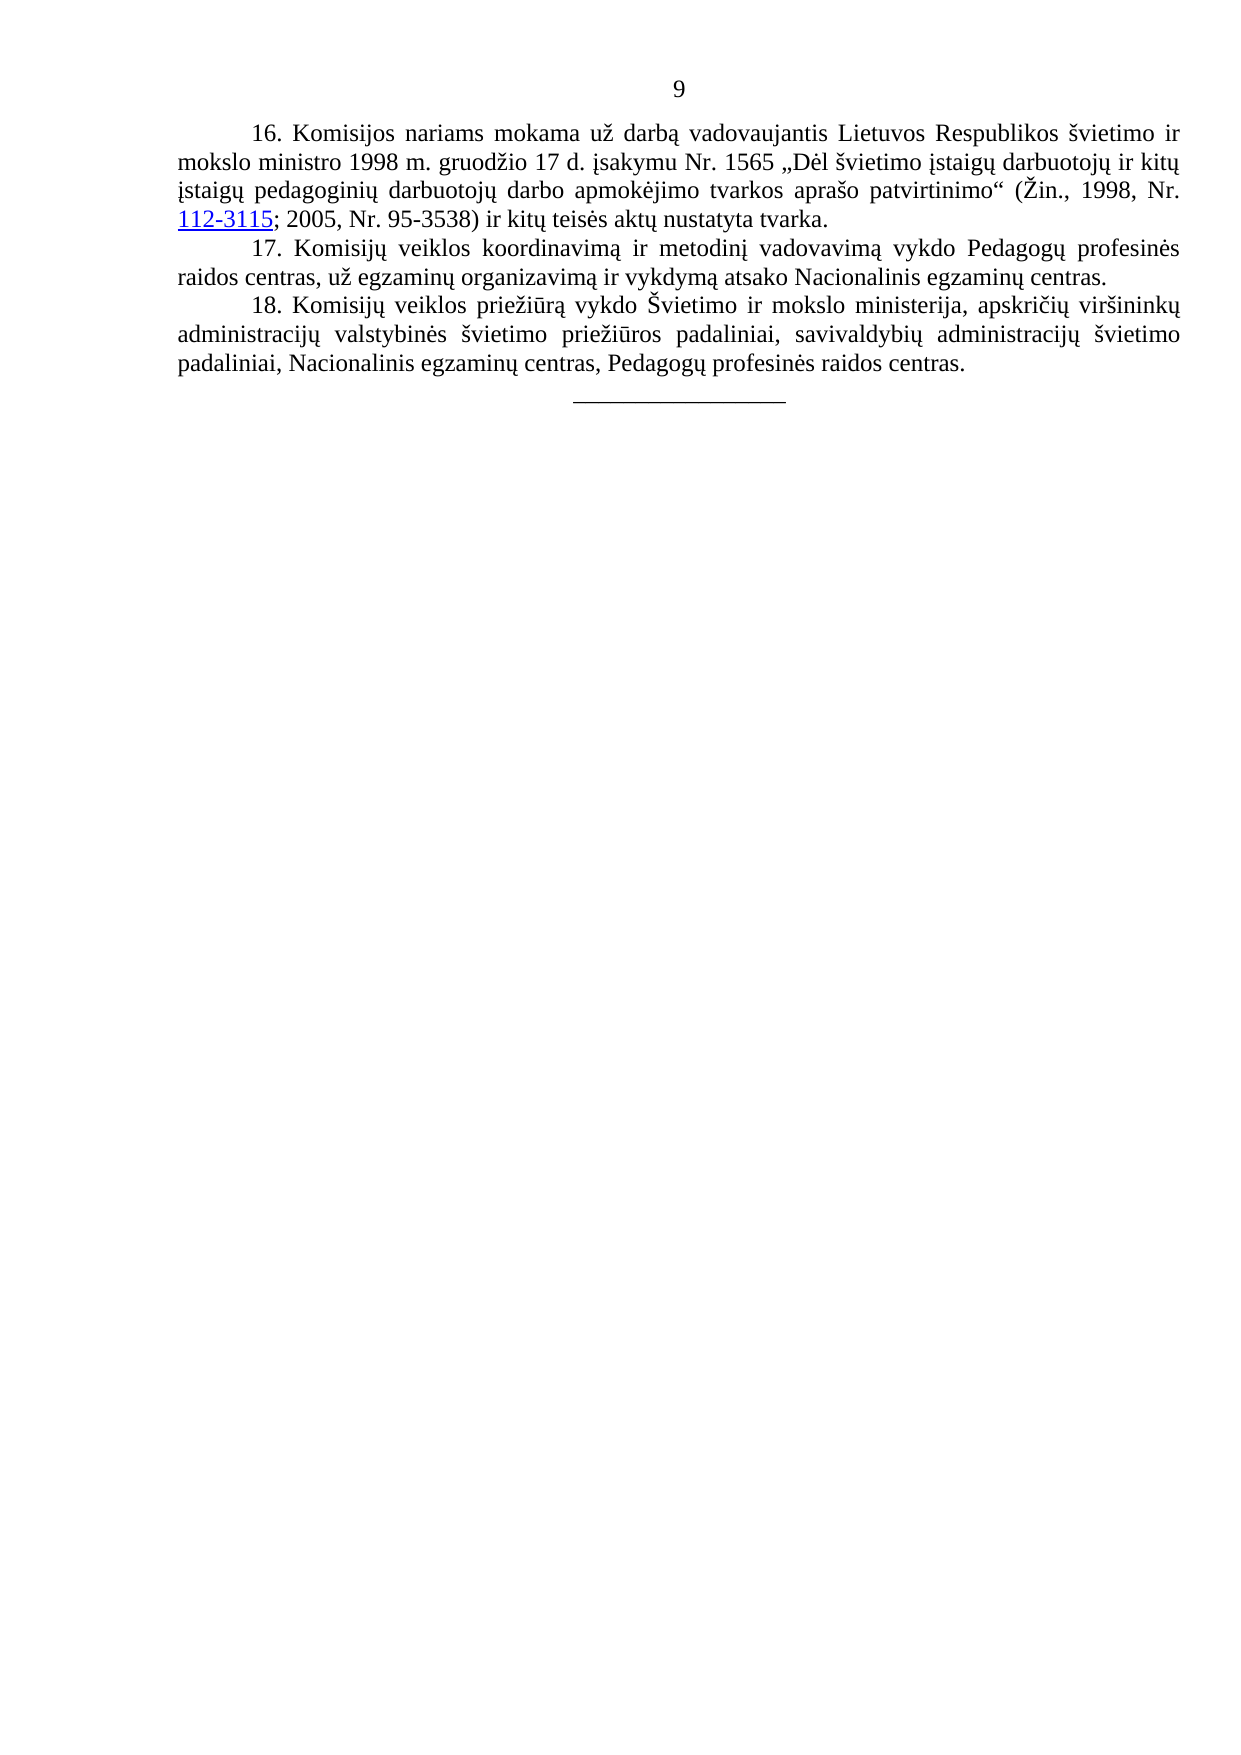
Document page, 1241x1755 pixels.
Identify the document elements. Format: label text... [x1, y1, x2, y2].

text 16. Komisijos nariams mokama už darbą vadovaujantis Lietuvos Respublikos švietimo ir mokslo ministro 1998 m. gruodžio 17 d. įsakymu Nr. 1565 „Dėl švietimo įstaigų darbuotojų ir kitų įstaigų pedagoginių darbuotojų darbo apmokėjimo tvarkos aprašo patvirtinimo“ (Žin., 1998, Nr. 112-3115; 2005, Nr. 95-3538) ir kitų teisės aktų nustatyta tvarka. [177, 118, 1181, 233]
text 18. Komisijų veiklos priežiūrą vykdo Švietimo ir mokslo ministerija, apskričių viršininkų administracijų valstybinės švietimo priežiūros padaliniai, savivaldybių administracijų švietimo padaliniai, Nacionalinis egzaminų centras, Pedagogų profesinės raidos centras. [177, 291, 1181, 377]
text 17. Komisijų veiklos koordinavimą ir metodinį vadovavimą vykdo Pedagogų profesinės raidos centras, už egzaminų organizavimą ir vykdymą atsako Nacionalinis egzaminų centras. [177, 233, 1181, 291]
text _________________ [177, 377, 1181, 406]
